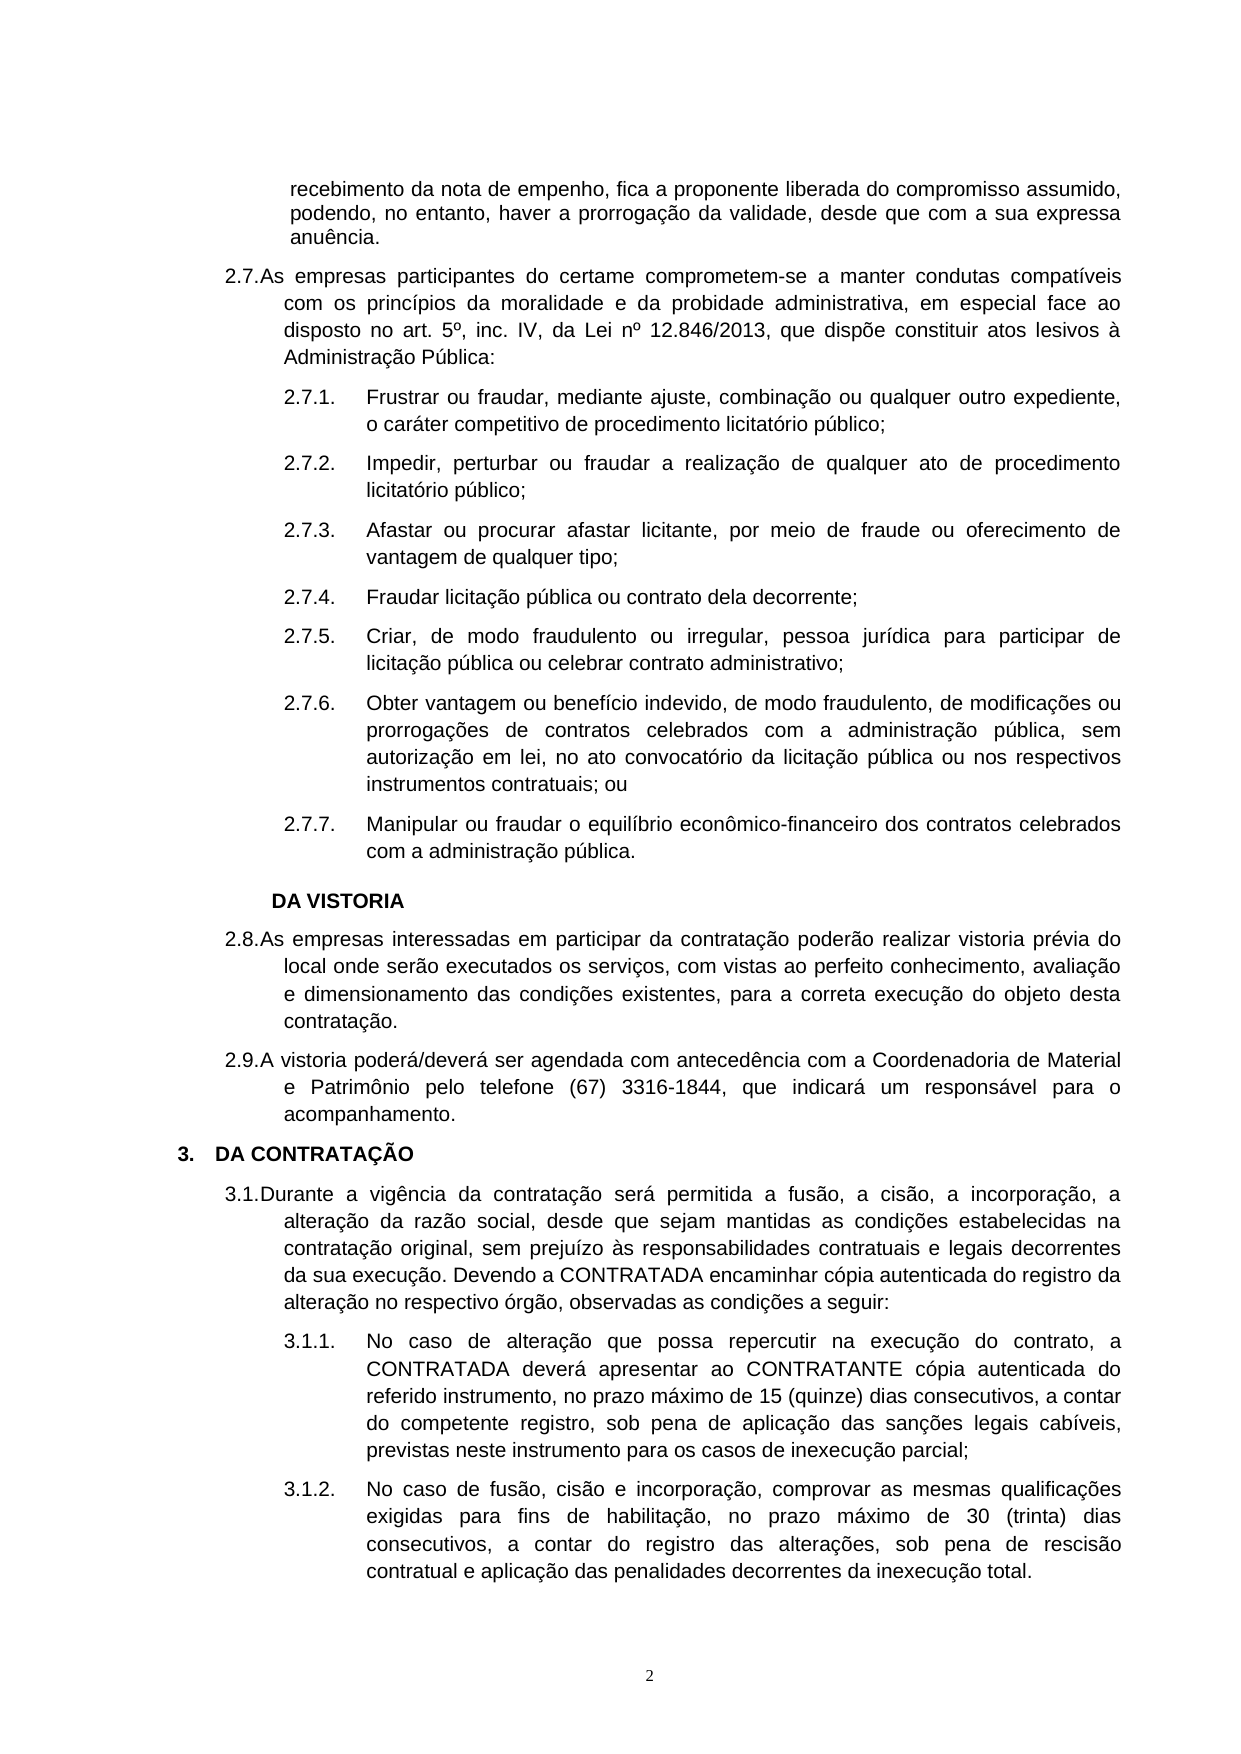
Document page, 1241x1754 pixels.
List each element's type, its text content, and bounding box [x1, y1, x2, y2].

list DA CONTRATAÇÃO [177, 1140, 1122, 1167]
subtitle Obter vantagem ou benefício indevido, de modo fraudulento, de modificações ou prorrogações de contratos celebrados com a administração pública, sem autorização em lei, no ato convocatório da licitação pública ou nos respectivos instrumentos contratuais; ou [283, 689, 1122, 797]
subtitle No caso de alteração que possa repercutir na execução do contrato, a CONTRATADA deverá apresentar ao CONTRATANTE cópia autenticada do referido instrumento, no prazo máximo de 15 (quinze) dias consecutivos, a contar do competente registro, sob pena de aplicação das sanções legais cabíveis, previstas neste instrumento para os casos de inexecução parcial; [283, 1327, 1122, 1463]
subtitle Criar, de modo fraudulento ou irregular, pessoa jurídica para participar de licitação pública ou celebrar contrato administrativo; [283, 622, 1122, 676]
subtitle Durante a vigência da contratação será permitida a fusão, a cisão, a incorporação, a alteração da razão social, desde que sejam mantidas as condições estabelecidas na contratação original, sem prejuízo às responsabilidades contratuais e legais decorrentes da sua execução. Devendo a CONTRATADA encaminhar cópia autenticada do registro da alteração no respectivo órgão, observadas as condições a seguir: [224, 1179, 1122, 1315]
subtitle As empresas interessadas em participar da contratação poderão realizar vistoria prévia do local onde serão executados os serviços, com vistas ao perfeito conhecimento, avaliação e dimensionamento das condições existentes, para a correta execução do objeto desta contratação. [224, 925, 1122, 1033]
subtitle No caso de fusão, cisão e incorporação, comprovar as mesmas qualificações exigidas para fins de habilitação, no prazo máximo de 30 (trinta) dias consecutivos, a contar do registro das alterações, sob pena de rescisão contratual e aplicação das penalidades decorrentes da inexecução total. [283, 1475, 1122, 1583]
subtitle DA VISTORIA [0, 889, 1122, 913]
subtitle Fraudar licitação pública ou contrato dela decorrente; [283, 582, 1122, 609]
subtitle A vistoria poderá/deverá ser agendada com antecedência com a Coordenadoria de Material e Patrimônio pelo telefone (67) 3316-1844, que indicará um responsável para o acompanhamento. [224, 1046, 1122, 1127]
subtitle Frustrar ou fraudar, mediante ajuste, combinação ou qualquer outro expediente, o caráter competitivo de procedimento licitatório público; [283, 382, 1122, 437]
subtitle Manipular ou fraudar o equilíbrio econômico-financeiro dos contratos celebrados com a administração pública. [283, 809, 1122, 864]
subtitle As empresas participantes do certame comprometem-se a manter condutas compatíveis com os princípios da moralidade e da probidade administrativa, em especial face ao disposto no art. 5º, inc. IV, da Lei nº 12.846/2013, que dispõe constituir atos lesivos à Administração Pública: [224, 262, 1122, 370]
list recebimento da nota de empenho, fica a proponente liberada do compromisso assumido, podendo, no entanto, haver a prorrogação da validade, desde que com a sua expressa anuência. [215, 177, 1122, 249]
subtitle Impedir, perturbar ou fraudar a realização de qualquer ato de procedimento licitatório público; [283, 449, 1122, 503]
subtitle Afastar ou procurar afastar licitante, por meio de fraude ou oferecimento de vantagem de qualquer tipo; [283, 516, 1122, 570]
